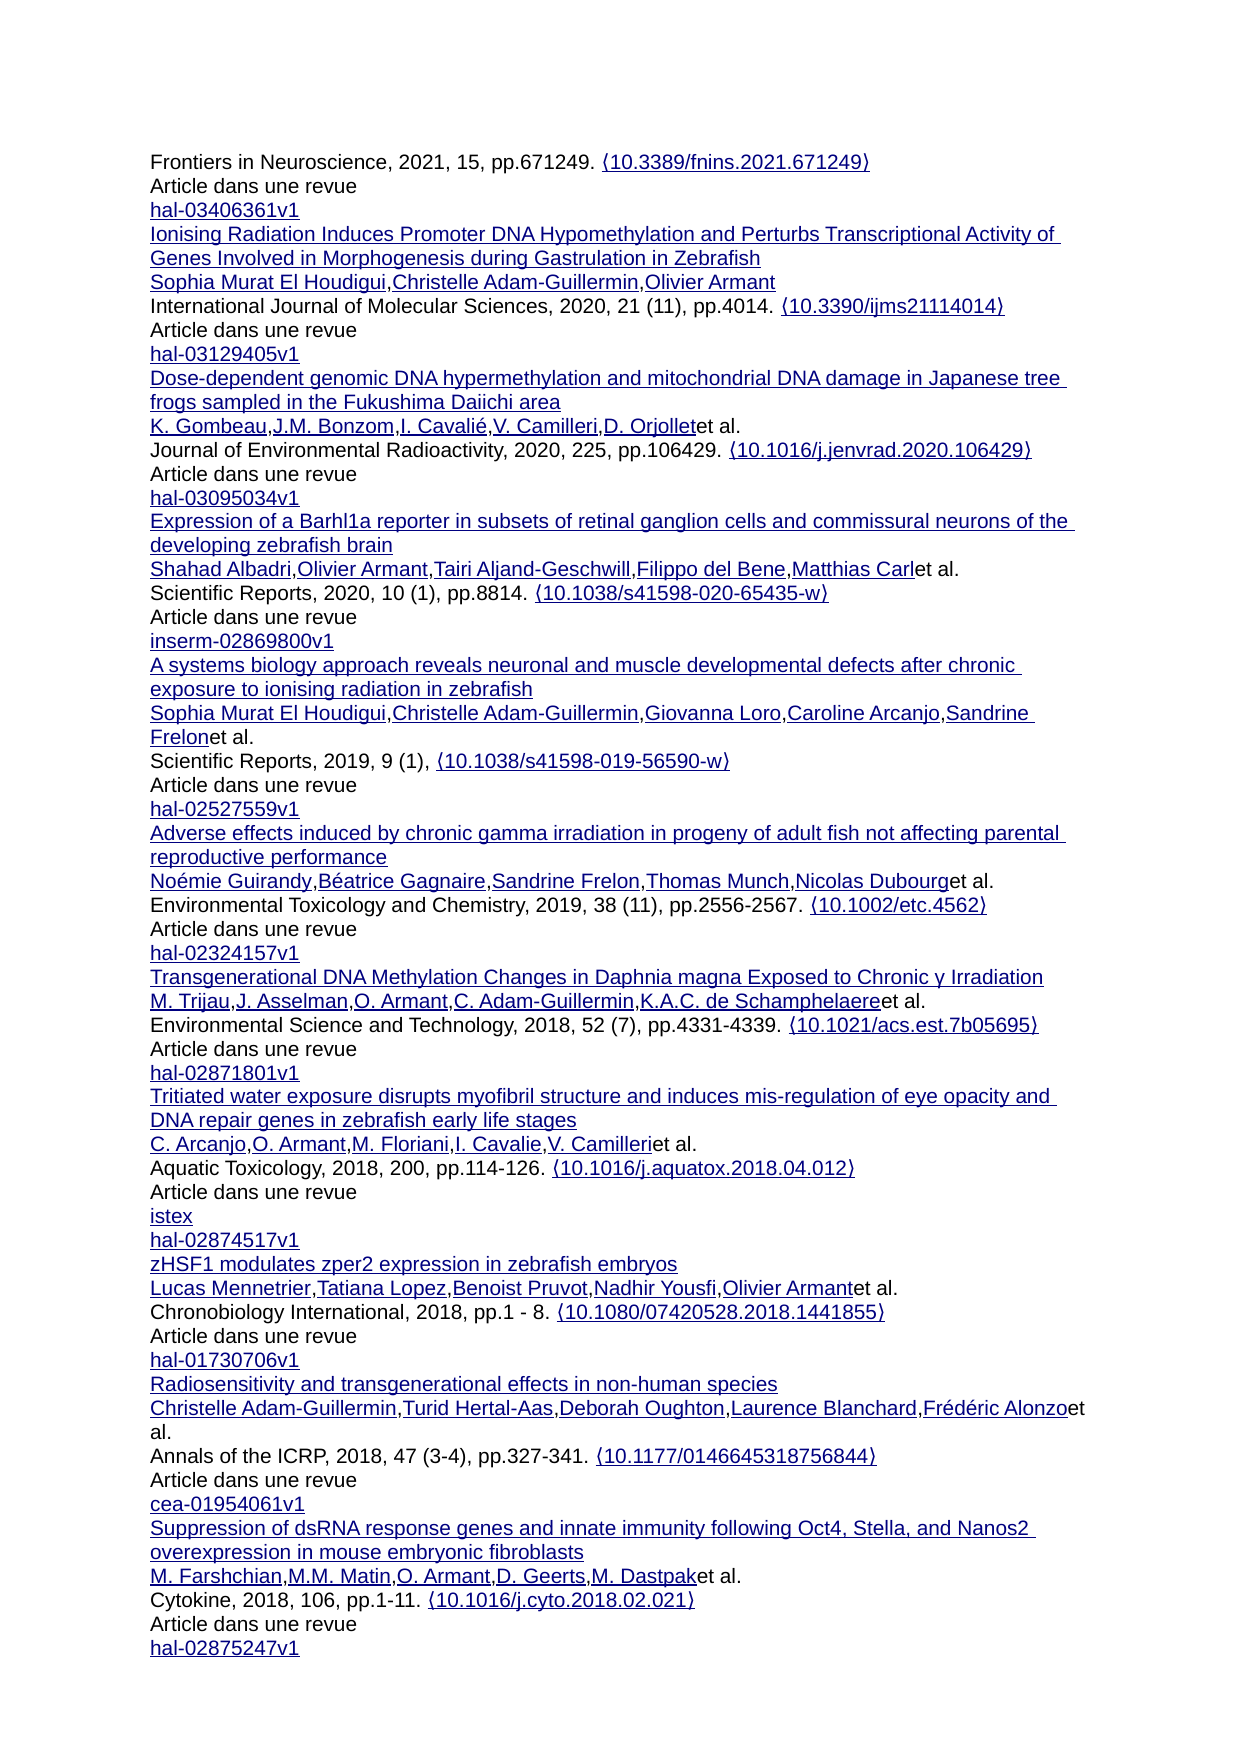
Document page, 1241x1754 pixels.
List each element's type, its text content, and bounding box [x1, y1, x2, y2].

table_cell Transgenerational DNA Methylation Changes in Daphnia magna Exposed to Chronic γ Irradiation M. Trijau,J. Asselman,O. Armant,C. Adam-Guillermin,K.A.C. de Schamphelaereet al. Environmental Science and Technology, 2018, 52 (7), pp.4331-4339. ⟨10.1021/acs.est.7b05695⟩ Article dans une revue hal-02871801v1 [150, 965, 1090, 1084]
table_cell Dose-dependent genomic DNA hypermethylation and mitochondrial DNA damage in Japanese tree frogs sampled in the Fukushima Daiichi area K. Gombeau,J.M. Bonzom,I. Cavalié,V. Camilleri,D. Orjolletet al. Journal of Environmental Radioactivity, 2020, 225, pp.106429. ⟨10.1016/j.jenvrad.2020.106429⟩ Article dans une revue hal-03095034v1 [150, 366, 1090, 509]
table_cell Suppression of dsRNA response genes and innate immunity following Oct4, Stella, and Nanos2 overexpression in mouse embryonic fibroblasts M. Farshchian,M.M. Matin,O. Armant,D. Geerts,M. Dastpaket al. Cytokine, 2018, 106, pp.1-11. ⟨10.1016/j.cyto.2018.02.021⟩ Article dans une revue hal-02875247v1 [150, 1516, 1090, 1659]
table_cell Expression of a Barhl1a reporter in subsets of retinal ganglion cells and commissural neurons of the developing zebrafish brain Shahad Albadri,Olivier Armant,Tairi Aljand-Geschwill,Filippo del Bene,Matthias Carlet al. Scientific Reports, 2020, 10 (1), pp.8814. ⟨10.1038/s41598-020-65435-w⟩ Article dans une revue inserm-02869800v1 [150, 509, 1090, 653]
table_cell Ionising Radiation Induces Promoter DNA Hypomethylation and Perturbs Transcriptional Activity of Genes Involved in Morphogenesis during Gastrulation in Zebrafish Sophia Murat El Houdigui,Christelle Adam-Guillermin,Olivier Armant International Journal of Molecular Sciences, 2020, 21 (11), pp.4014. ⟨10.3390/ijms21114014⟩ Article dans une revue hal-03129405v1 [150, 222, 1090, 366]
table_cell Tritiated water exposure disrupts myofibril structure and induces mis-regulation of eye opacity and DNA repair genes in zebrafish early life stages C. Arcanjo,O. Armant,M. Floriani,I. Cavalie,V. Camilleriet al. Aquatic Toxicology, 2018, 200, pp.114-126. ⟨10.1016/j.aquatox.2018.04.012⟩ Article dans une revue istex hal-02874517v1 [150, 1084, 1090, 1252]
table_cell Frontiers in Neuroscience, 2021, 15, pp.671249. ⟨10.3389/fnins.2021.671249⟩ Article dans une revue hal-03406361v1 [150, 150, 1090, 222]
table_cell zHSF1 modulates zper2 expression in zebrafish embryos Lucas Mennetrier,Tatiana Lopez,Benoist Pruvot,Nadhir Yousfi,Olivier Armantet al. Chronobiology International, 2018, pp.1 - 8. ⟨10.1080/07420528.2018.1441855⟩ Article dans une revue hal-01730706v1 [150, 1252, 1090, 1372]
table_cell A systems biology approach reveals neuronal and muscle developmental defects after chronic exposure to ionising radiation in zebrafish Sophia Murat El Houdigui,Christelle Adam-Guillermin,Giovanna Loro,Caroline Arcanjo,Sandrine Frelonet al. Scientific Reports, 2019, 9 (1), ⟨10.1038/s41598-019-56590-w⟩ Article dans une revue hal-02527559v1 [150, 653, 1090, 821]
table_cell Adverse effects induced by chronic gamma irradiation in progeny of adult fish not affecting parental reproductive performance Noémie Guirandy,Béatrice Gagnaire,Sandrine Frelon,Thomas Munch,Nicolas Dubourget al. Environmental Toxicology and Chemistry, 2019, 38 (11), pp.2556-2567. ⟨10.1002/etc.4562⟩ Article dans une revue hal-02324157v1 [150, 821, 1090, 964]
table_cell Radiosensitivity and transgenerational effects in non-human species Christelle Adam-Guillermin,Turid Hertal-Aas,Deborah Oughton,Laurence Blanchard,Frédéric Alonzoet al. Annals of the ICRP, 2018, 47 (3-4), pp.327-341. ⟨10.1177/0146645318756844⟩ Article dans une revue cea-01954061v1 [150, 1372, 1090, 1516]
